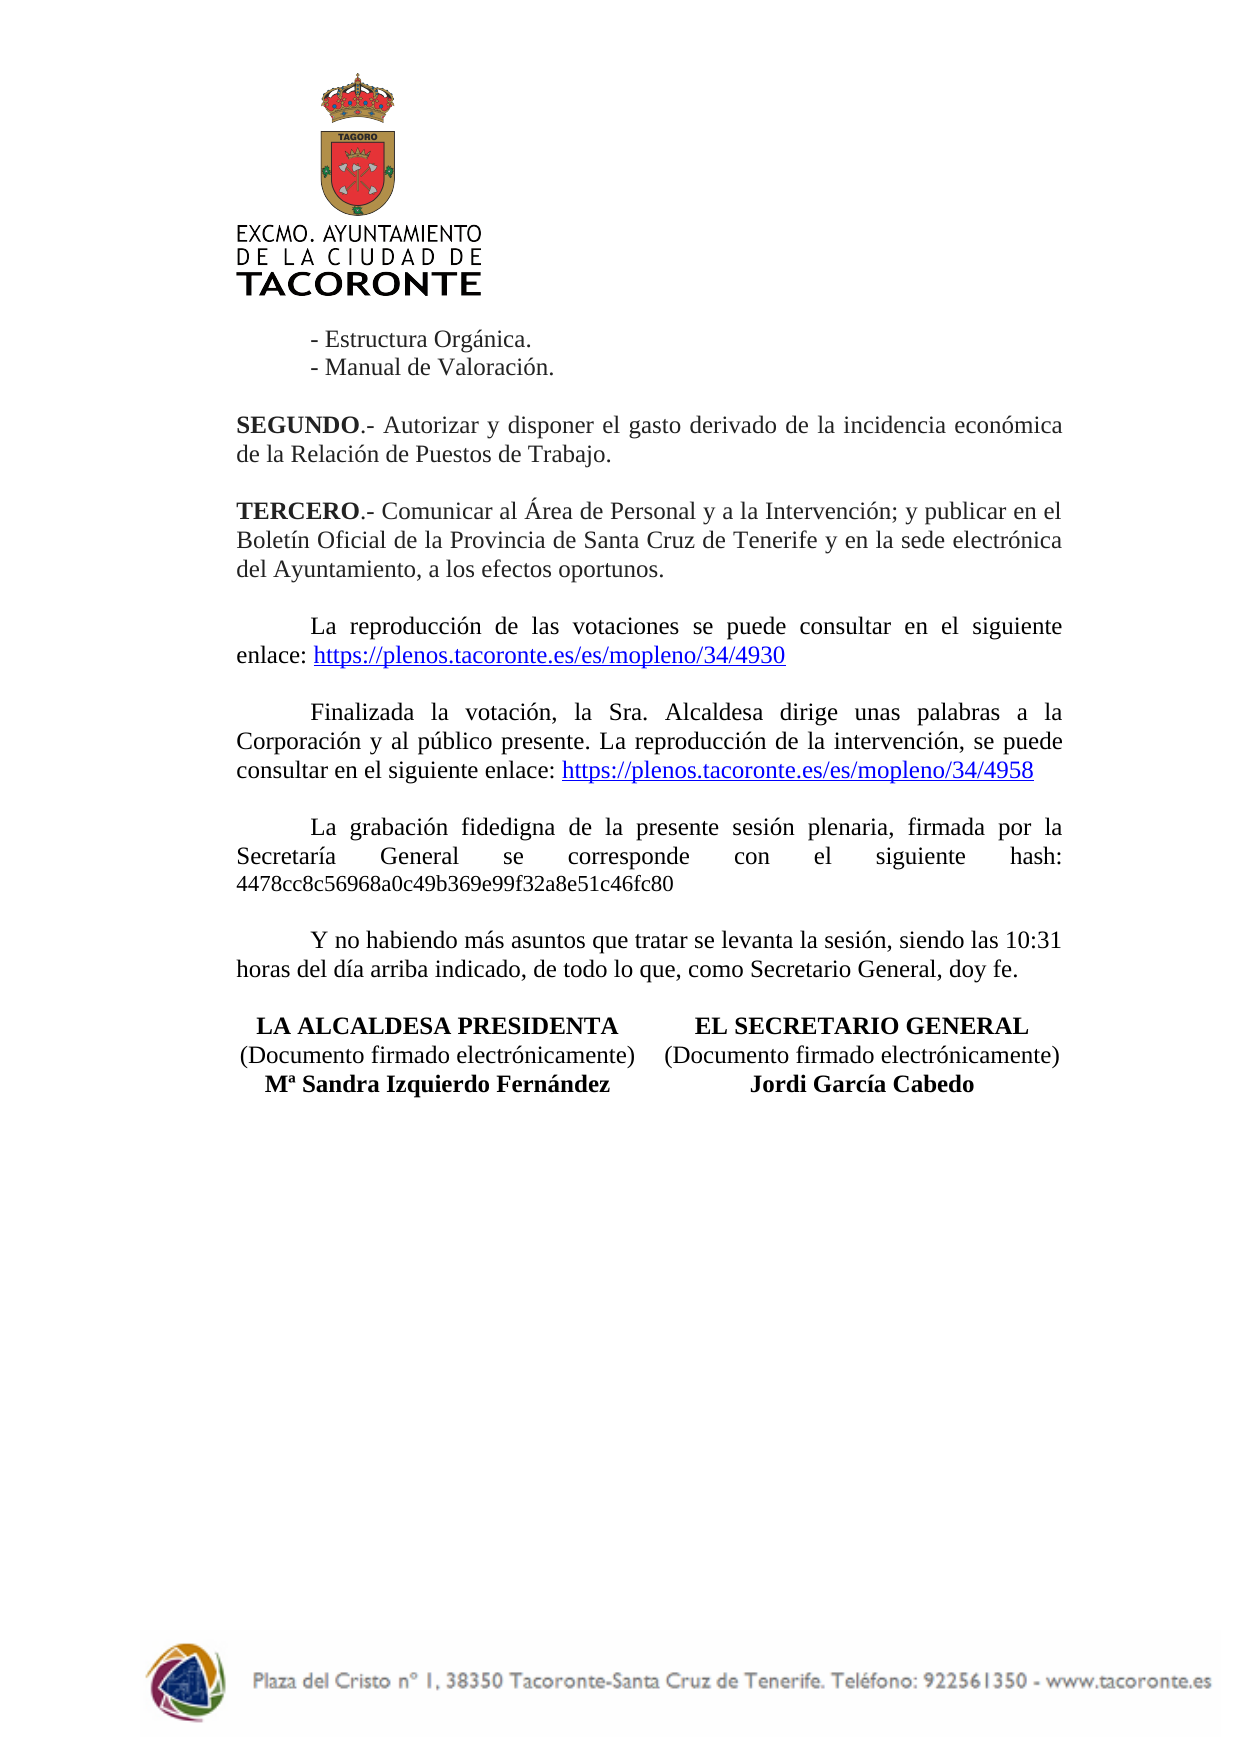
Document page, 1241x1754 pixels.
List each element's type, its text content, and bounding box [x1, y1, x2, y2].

text Y no habiendo más asuntos que tratar se levanta la sesión, siendo las 10:31 horas del día arriba indicado, de todo lo que, como Secretario General, doy fe. [236, 925, 1063, 983]
text Finalizada la votación, la Sra. Alcaldesa dirige unas palabras a la Corporación y al público presente. La reproducción de la intervención, se puede consultar en el siguiente enlace: https://plenos.tacoronte.es/es/mopleno/34/4958 [236, 697, 1063, 784]
table_header LA ALCALDESA PRESIDENTA (Documento firmado electrónicamente) Mª Sandra Izquierdo Fernández [225, 1011, 650, 1098]
text - Manual de Valoración. [236, 352, 1063, 381]
text TERCERO.- Comunicar al Área de Personal y a la Intervención; y publicar en el Boletín Oficial de la Provincia de Santa Cruz de Tenerife y en la sede electrónica del Ayuntamiento, a los efectos oportunos. [236, 496, 1063, 582]
picture [236, 73, 481, 296]
picture [139, 1630, 1222, 1737]
text La reproducción de las votaciones se puede consultar en el siguiente enlace: https://plenos.tacoronte.es/es/mopleno/34/4930 [236, 611, 1063, 669]
table_header EL SECRETARIO GENERAL (Documento firmado electrónicamente) Jordi García Cabedo [650, 1011, 1074, 1098]
text SEGUNDO.- Autorizar y disponer el gasto derivado de la incidencia económica de la Relación de Puestos de Trabajo. [236, 410, 1063, 467]
text La grabación fidedigna de la presente sesión plenaria, firmada por la Secretaría General se corresponde con el siguiente hash: 4478cc8c56968a0c49b369e99f32a8e51c46fc80 [236, 812, 1063, 896]
text - Estructura Orgánica. [236, 324, 1063, 352]
